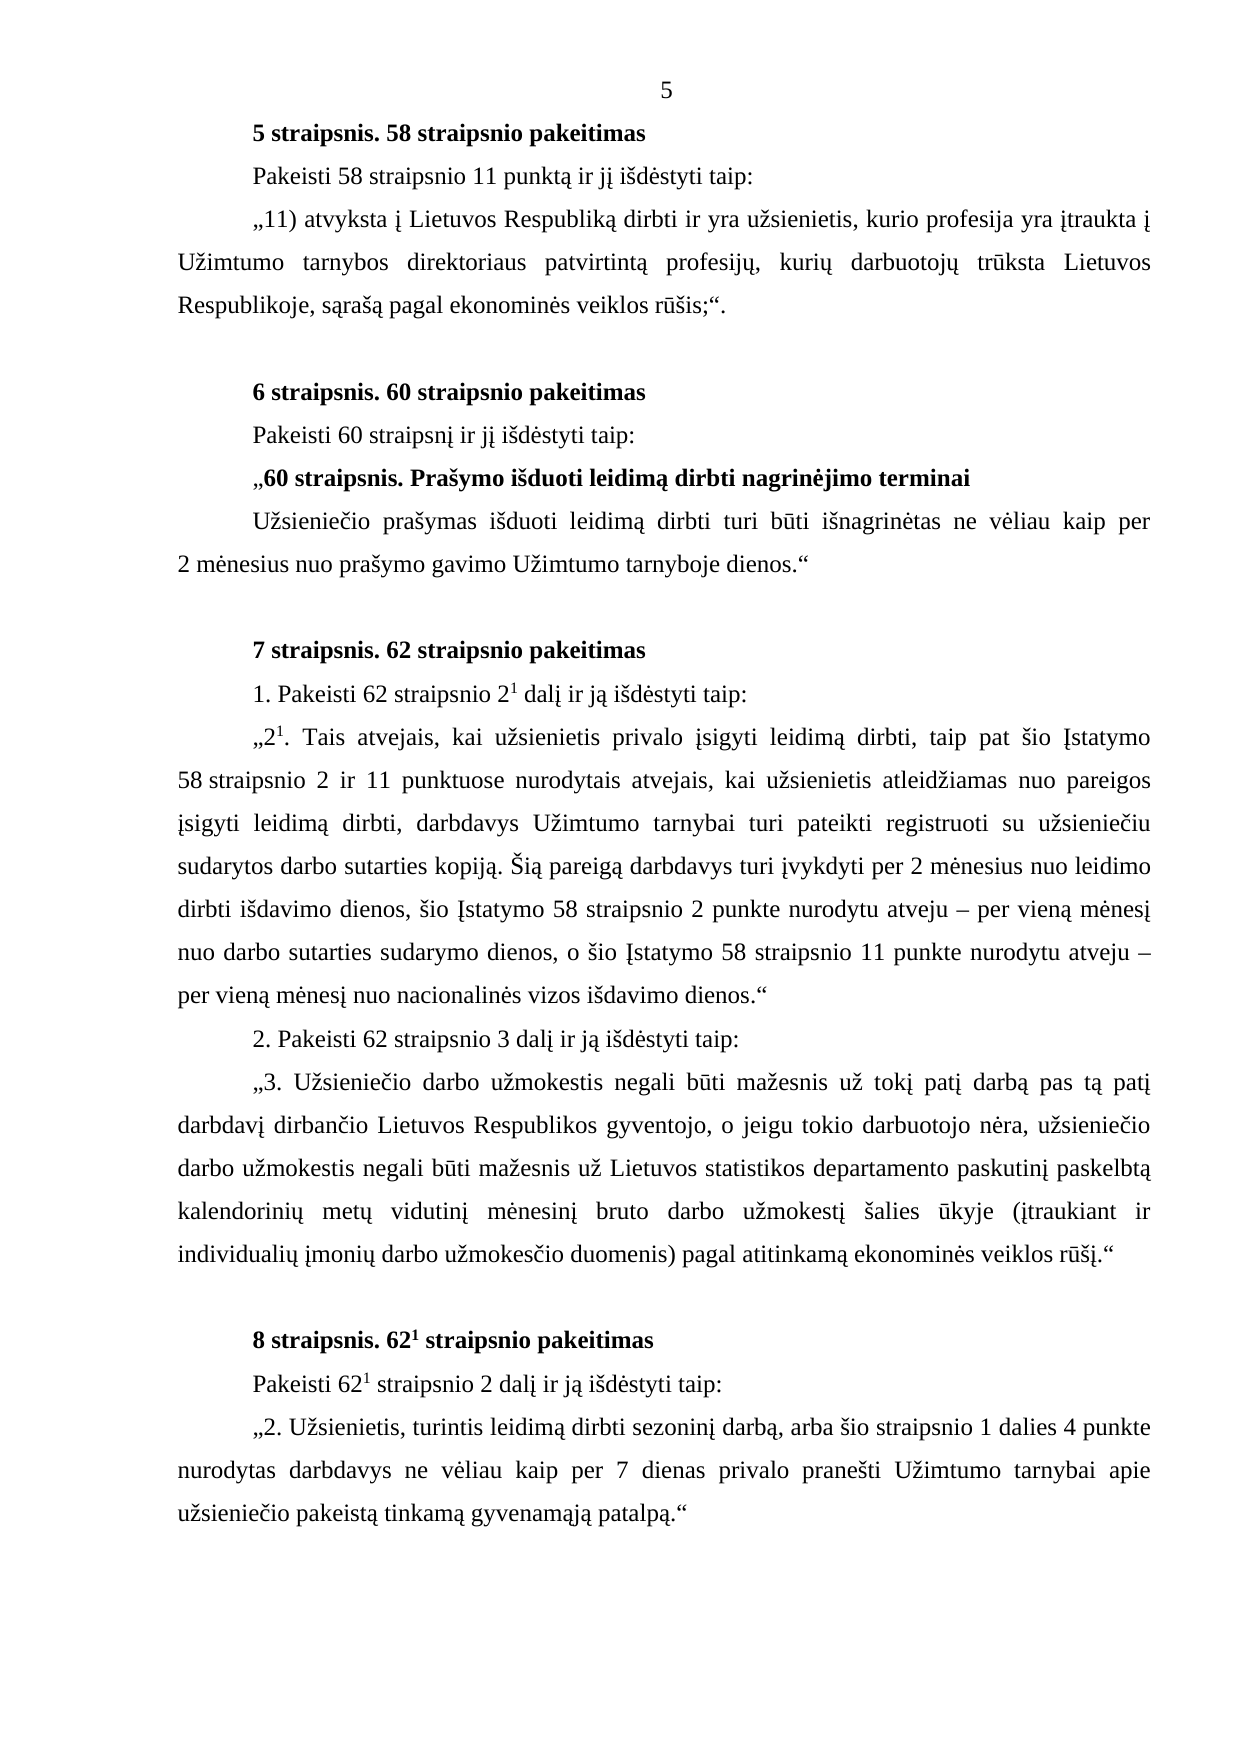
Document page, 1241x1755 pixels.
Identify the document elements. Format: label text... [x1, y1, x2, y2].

text Užsieniečio prašymas išduoti leidimą dirbti turi būti išnagrinėtas ne vėliau kaip per 2 mėnesius nuo prašymo gavimo Užimtumo tarnyboje dienos.“ [177, 506, 1152, 578]
text „11) atvyksta į Lietuvos Respubliką dirbti ir yra užsienietis, kurio profesija yra įtraukta į Užimtumo tarnybos direktoriaus patvirtintą profesijų, kurių darbuotojų trūksta Lietuvos Respublikoje, sąrašą pagal ekonominės veiklos rūšis;“. [177, 204, 1152, 319]
text 8 straipsnis. 621 straipsnio pakeitimas [177, 1326, 1152, 1354]
text Pakeisti 621 straipsnio 2 dalį ir ją išdėstyti taip: [177, 1369, 1152, 1397]
text „60 straipsnis. Prašymo išduoti leidimą dirbti nagrinėjimo terminai [177, 463, 1152, 492]
text „2. Užsienietis, turintis leidimą dirbti sezoninį darbą, arba šio straipsnio 1 dalies 4 punkte nurodytas darbdavys ne vėliau kaip per 7 dienas privalo pranešti Užimtumo tarnybai apie užsieniečio pakeistą tinkamą gyvenamąją patalpą.“ [177, 1412, 1152, 1527]
text Pakeisti 58 straipsnio 11 punktą ir jį išdėstyti taip: [177, 161, 1152, 190]
text 1. Pakeisti 62 straipsnio 21 dalį ir ją išdėstyti taip: [177, 679, 1152, 707]
text 2. Pakeisti 62 straipsnio 3 dalį ir ją išdėstyti taip: [177, 1024, 1152, 1052]
text „3. Užsieniečio darbo užmokestis negali būti mažesnis už tokį patį darbą pas tą patį darbdavį dirbančio Lietuvos Respublikos gyventojo, o jeigu tokio darbuotojo nėra, užsieniečio darbo užmokestis negali būti mažesnis už Lietuvos statistikos departamento paskutinį paskelbtą kalendorinių metų vidutinį mėnesinį bruto darbo užmokestį šalies ūkyje (įtraukiant ir individualių įmonių darbo užmokesčio duomenis) pagal atitinkamą ekonominės veiklos rūšį.“ [177, 1067, 1152, 1268]
text 7 straipsnis. 62 straipsnio pakeitimas [177, 636, 1152, 664]
text „21. Tais atvejais, kai užsienietis privalo įsigyti leidimą dirbti, taip pat šio Įstatymo 58 straipsnio 2 ir 11 punktuose nurodytais atvejais, kai užsienietis atleidžiamas nuo pareigos įsigyti leidimą dirbti, darbdavys Užimtumo tarnybai turi pateikti registruoti su užsieniečiu sudarytos darbo sutarties kopiją. Šią pareigą darbdavys turi įvykdyti per 2 mėnesius nuo leidimo dirbti išdavimo dienos, šio Įstatymo 58 straipsnio 2 punkte nurodytu atveju – per vieną mėnesį nuo darbo sutarties sudarymo dienos, o šio Įstatymo 58 straipsnio 11 punkte nurodytu atveju – per vieną mėnesį nuo nacionalinės vizos išdavimo dienos.“ [177, 722, 1152, 1009]
text 5 straipsnis. 58 straipsnio pakeitimas [177, 118, 1152, 147]
text Pakeisti 60 straipsnį ir jį išdėstyti taip: [177, 420, 1152, 449]
text 6 straipsnis. 60 straipsnio pakeitimas [177, 377, 1152, 406]
